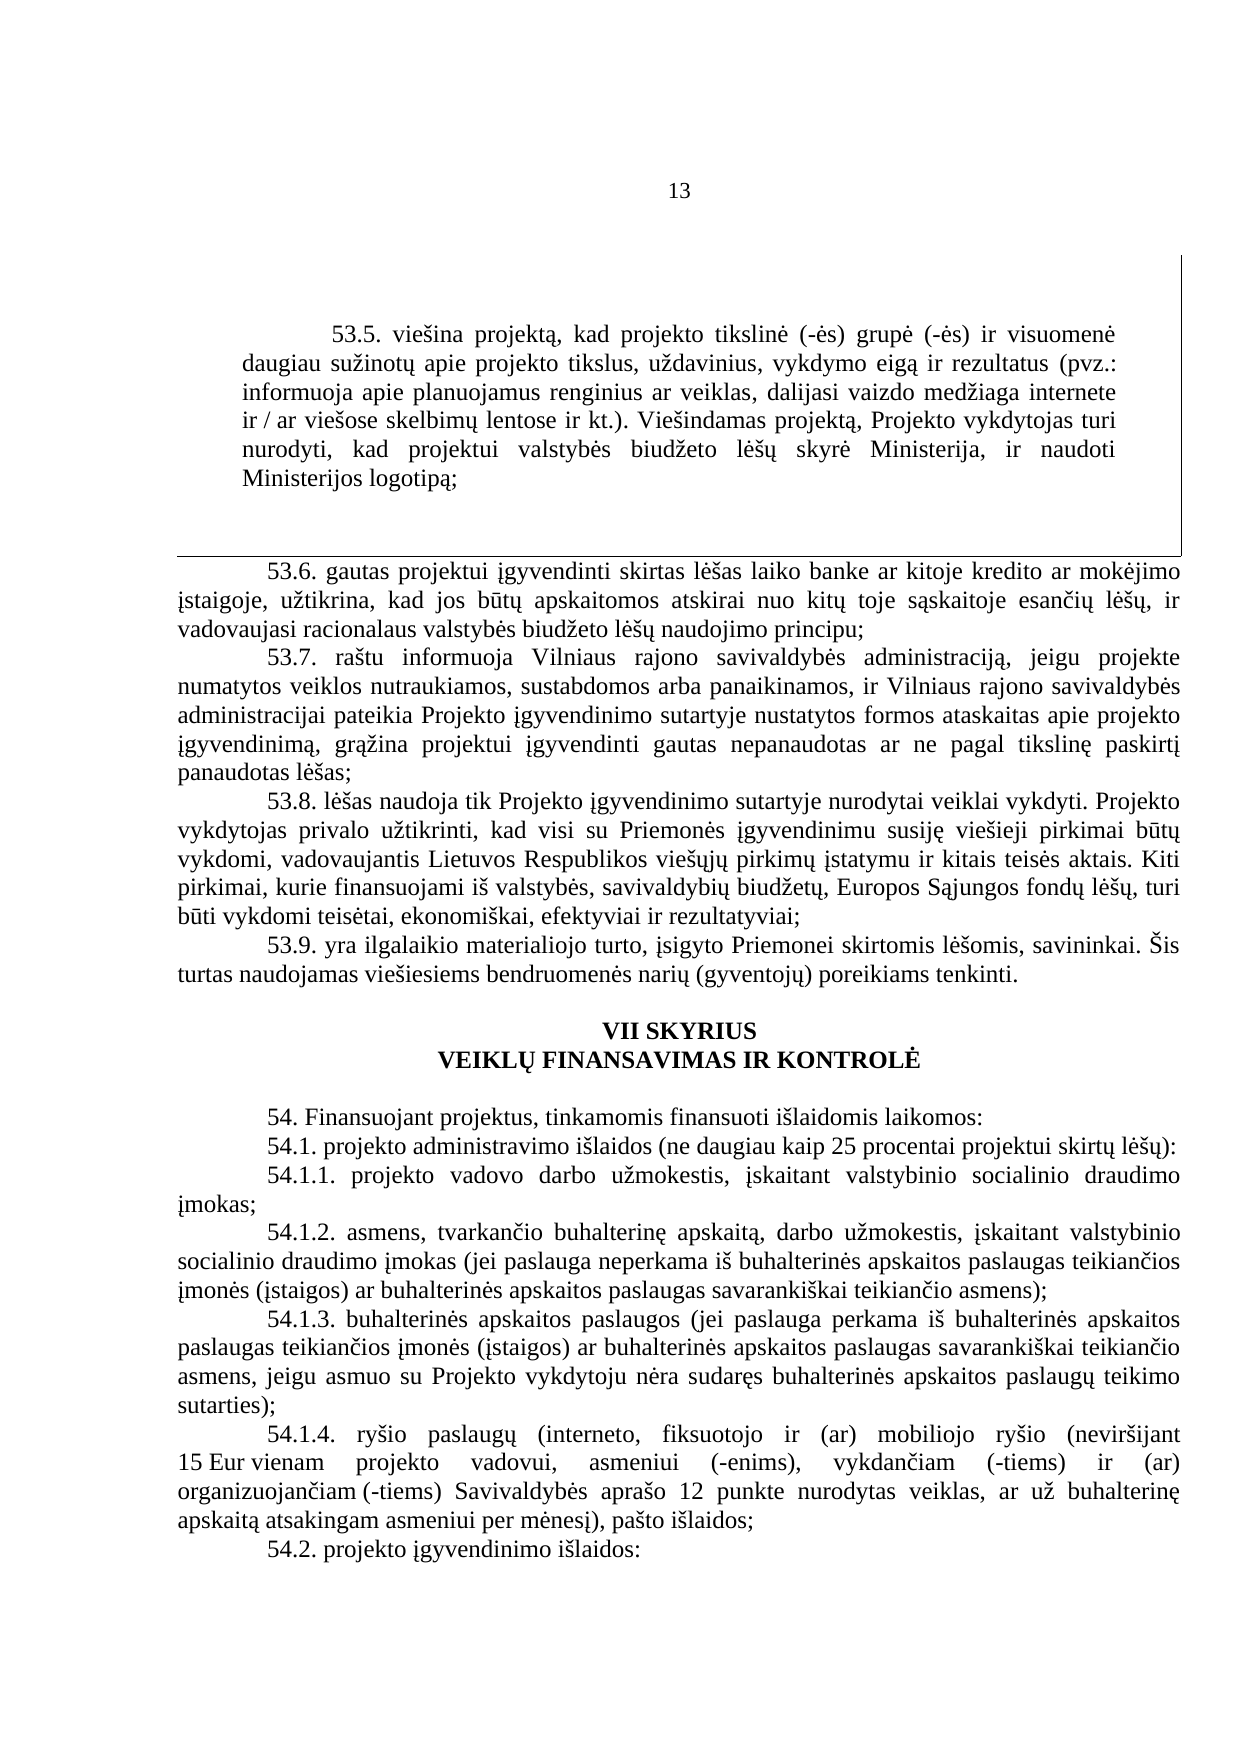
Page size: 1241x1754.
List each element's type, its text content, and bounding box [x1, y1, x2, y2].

text VEIKLŲ FINANSAVIMAS IR KONTROLĖ [177, 1045, 1181, 1074]
text 53.7. raštu informuoja Vilniaus rajono savivaldybės administraciją, jeigu projekte numatytos veiklos nutraukiamos, sustabdomos arba panaikinamos, ir Vilniaus rajono savivaldybės administracijai pateikia Projekto įgyvendinimo sutartyje nustatytos formos ataskaitas apie projekto įgyvendinimą, grąžina projektui įgyvendinti gautas nepanaudotas ar ne pagal tikslinę paskirtį panaudotas lėšas; [177, 642, 1181, 786]
text 54.1.1. projekto vadovo darbo užmokestis, įskaitant valstybinio socialinio draudimo įmokas; [177, 1160, 1181, 1217]
text 54. Finansuojant projektus, tinkamomis finansuoti išlaidomis laikomos: [177, 1102, 1181, 1131]
text 53.6. gautas projektui įgyvendinti skirtas lėšas laiko banke ar kitoje kredito ar mokėjimo įstaigoje, užtikrina, kad jos būtų apskaitomos atskirai nuo kitų toje sąskaitoje esančių lėšų, ir vadovaujasi racionalaus valstybės biudžeto lėšų naudojimo principu; [177, 556, 1181, 642]
text 53.5. viešina projektą, kad projekto tikslinė (-ės) grupė (-ės) ir visuomenė daugiau sužinotų apie projekto tikslus, uždavinius, vykdymo eigą ir rezultatus (pvz.: informuoja apie planuojamus renginius ar veiklas, dalijasi vaizdo medžiaga internete ir / ar viešose skelbimų lentose ir kt.). Viešindamas projektą, Projekto vykdytojas turi nurodyti, kad projektui valstybės biudžeto lėšų skyrė Ministerija, ir naudoti Ministerijos logotipą; [177, 254, 1181, 556]
text 53.9. yra ilgalaikio materialiojo turto, įsigyto Priemonei skirtomis lėšomis, savininkai. Šis turtas naudojamas viešiesiems bendruomenės narių (gyventojų) poreikiams tenkinti. [177, 930, 1181, 987]
text 54.1.4. ryšio paslaugų (interneto, fiksuotojo ir (ar) mobiliojo ryšio (neviršijant 15 Eur vienam projekto vadovui, asmeniui (-enims), vykdančiam (-tiems) ir (ar) organizuojančiam (‑tiems) Savivaldybės aprašo 12 punkte nurodytas veiklas, ar už buhalterinę apskaitą atsakingam asmeniui per mėnesį), pašto išlaidos; [177, 1419, 1181, 1534]
text 54.1.3. buhalterinės apskaitos paslaugos (jei paslauga perkama iš buhalterinės apskaitos paslaugas teikiančios įmonės (įstaigos) ar buhalterinės apskaitos paslaugas savarankiškai teikiančio asmens, jeigu asmuo su Projekto vykdytoju nėra sudaręs buhalterinės apskaitos paslaugų teikimo sutarties); [177, 1304, 1181, 1419]
text 53.8. lėšas naudoja tik Projekto įgyvendinimo sutartyje nurodytai veiklai vykdyti. Projekto vykdytojas privalo užtikrinti, kad visi su Priemonės įgyvendinimu susiję viešieji pirkimai būtų vykdomi, vadovaujantis Lietuvos Respublikos viešųjų pirkimų įstatymu ir kitais teisės aktais. Kiti pirkimai, kurie finansuojami iš valstybės, savivaldybių biudžetų, Europos Sąjungos fondų lėšų, turi būti vykdomi teisėtai, ekonomiškai, efektyviai ir rezultatyviai; [177, 786, 1181, 930]
text 54.2. projekto įgyvendinimo išlaidos: [177, 1534, 1181, 1562]
text 54.1.2. asmens, tvarkančio buhalterinę apskaitą, darbo užmokestis, įskaitant valstybinio socialinio draudimo įmokas (jei paslauga neperkama iš buhalterinės apskaitos paslaugas teikiančios įmonės (įstaigos) ar buhalterinės apskaitos paslaugas savarankiškai teikiančio asmens); [177, 1217, 1181, 1304]
text VII SKYRIUS [177, 1016, 1181, 1045]
text 54.1. projekto administravimo išlaidos (ne daugiau kaip 25 procentai projektui skirtų lėšų): [177, 1131, 1181, 1160]
